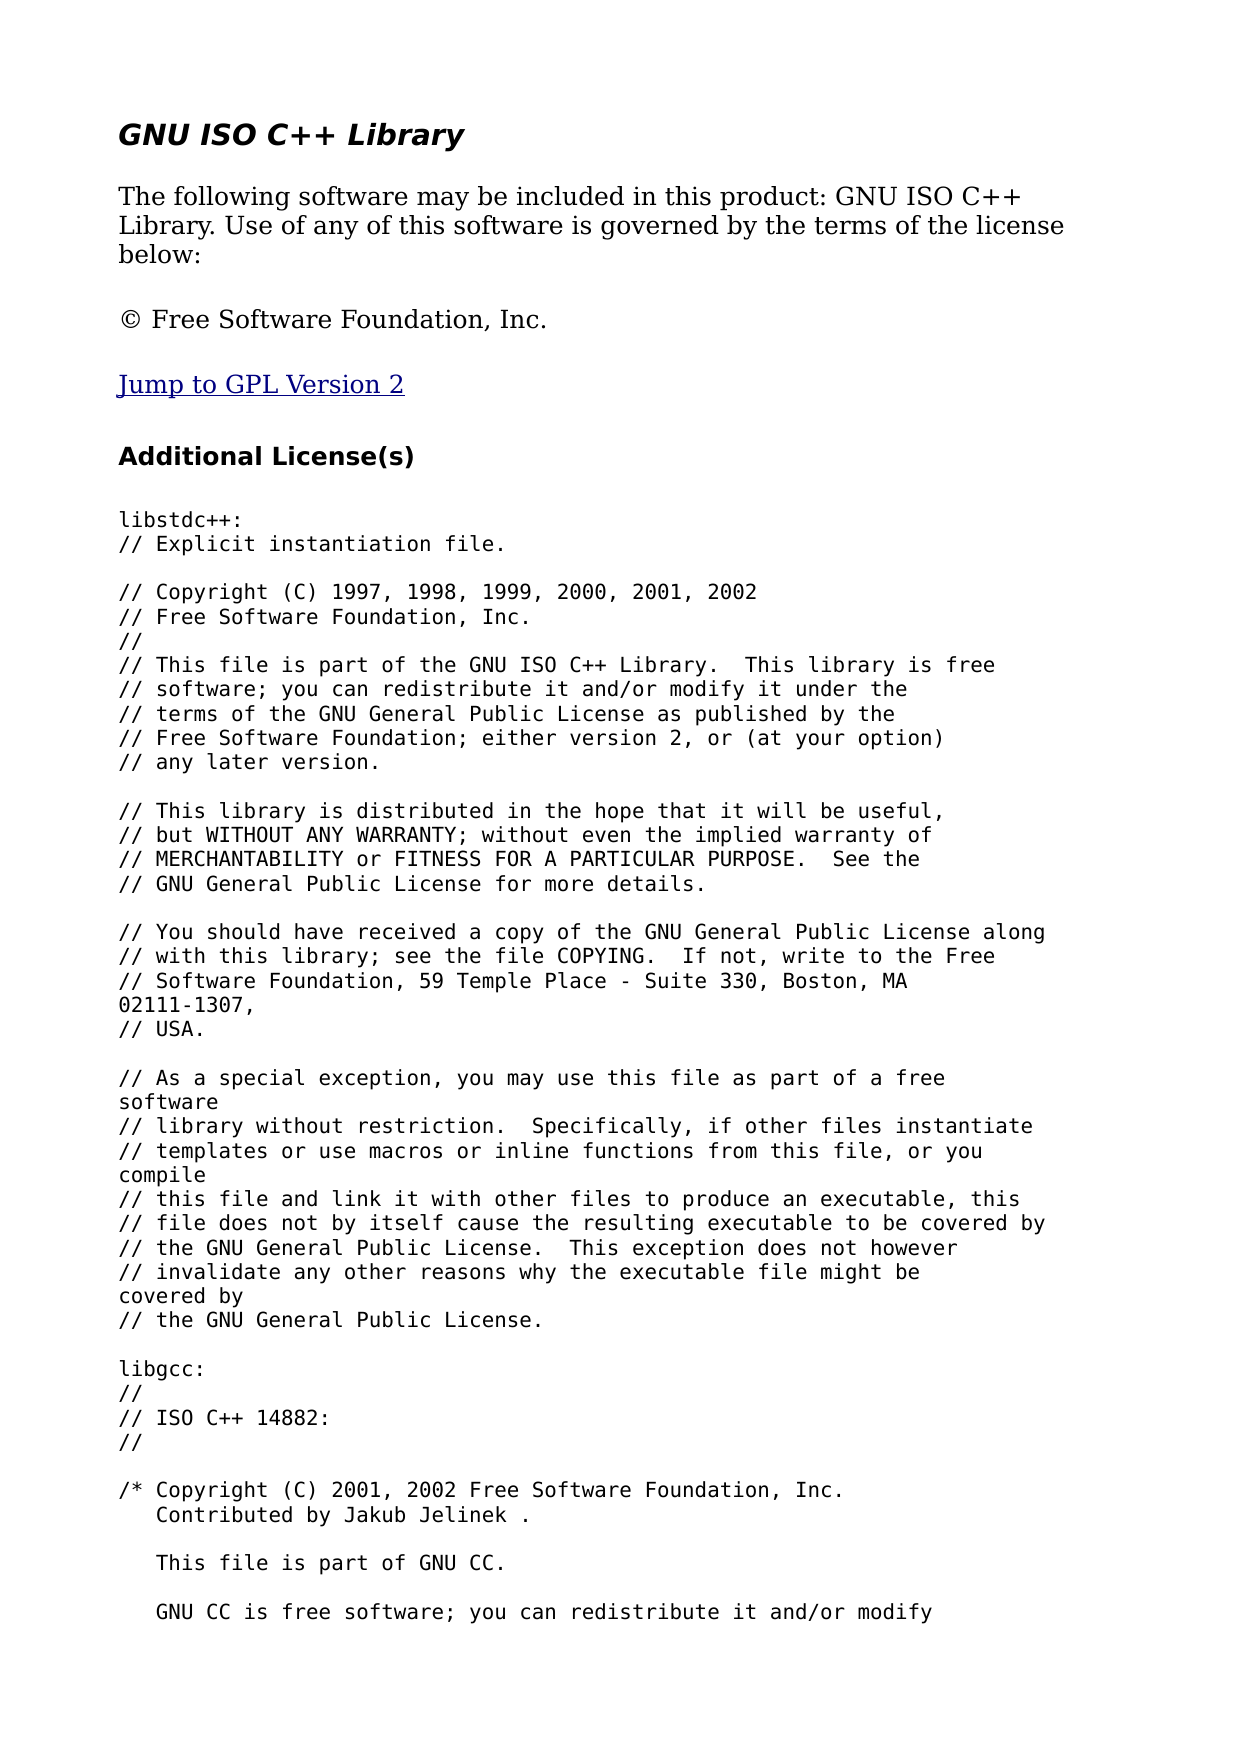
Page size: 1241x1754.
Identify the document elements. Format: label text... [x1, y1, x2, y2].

text /* Copyright (C) 2001, 2002 Free Software Foundation, Inc. [118, 1478, 1122, 1503]
text // but WITHOUT ANY WARRANTY; without even the implied warranty of [118, 823, 1122, 847]
text // This library is distributed in the hope that it will be useful, [118, 799, 1122, 823]
text software [118, 1090, 1122, 1114]
text compile [118, 1163, 1122, 1187]
text Contributed by Jakub Jelinek . [118, 1503, 1122, 1527]
text // [118, 629, 1122, 653]
text // Free Software Foundation; either version 2, or (at your option) [118, 726, 1122, 750]
text // MERCHANTABILITY or FITNESS FOR A PARTICULAR PURPOSE. See the [118, 847, 1122, 872]
text // library without restriction. Specifically, if other files instantiate [118, 1114, 1122, 1139]
text libstdc++: [118, 508, 1122, 532]
text The following software may be included in this product: GNU ISO C++ Library. Use of any of this software is governed by the terms of the license below: [118, 182, 1122, 270]
subtitle GNU ISO C++ Library [118, 118, 1122, 152]
text // terms of the GNU General Public License as published by the [118, 702, 1122, 726]
text // As a special exception, you may use this file as part of a free [118, 1066, 1122, 1090]
text © Free Software Foundation, Inc. [118, 305, 1122, 334]
text // the GNU General Public License. [118, 1308, 1122, 1333]
text Jump to GPL Version 2 [118, 370, 1122, 399]
text // You should have received a copy of the GNU General Public License along [118, 920, 1122, 944]
text // Explicit instantiation file. [118, 532, 1122, 556]
text // [118, 1430, 1122, 1454]
subtitle Additional License(s) [118, 442, 1122, 471]
text 02111-1307, [118, 993, 1122, 1017]
text // This file is part of the GNU ISO C++ Library. This library is free [118, 653, 1122, 677]
text // Software Foundation, 59 Temple Place - Suite 330, Boston, MA [118, 969, 1122, 993]
text This file is part of GNU CC. [118, 1551, 1122, 1576]
text // Free Software Foundation, Inc. [118, 605, 1122, 629]
text // invalidate any other reasons why the executable file might be [118, 1260, 1122, 1284]
text // ISO C++ 14882: [118, 1406, 1122, 1430]
text // with this library; see the file COPYING. If not, write to the Free [118, 944, 1122, 969]
text // this file and link it with other files to produce an executable, this [118, 1187, 1122, 1211]
text // GNU General Public License for more details. [118, 872, 1122, 896]
text // Copyright (C) 1997, 1998, 1999, 2000, 2001, 2002 [118, 580, 1122, 605]
text // any later version. [118, 750, 1122, 774]
text // software; you can redistribute it and/or modify it under the [118, 677, 1122, 702]
text covered by [118, 1284, 1122, 1308]
text // templates or use macros or inline functions from this file, or you [118, 1139, 1122, 1163]
text // file does not by itself cause the resulting executable to be covered by [118, 1211, 1122, 1236]
text // USA. [118, 1017, 1122, 1042]
text GNU CC is free software; you can redistribute it and/or modify [118, 1600, 1122, 1624]
text // the GNU General Public License. This exception does not however [118, 1236, 1122, 1260]
text // [118, 1381, 1122, 1406]
text libgcc: [118, 1357, 1122, 1381]
